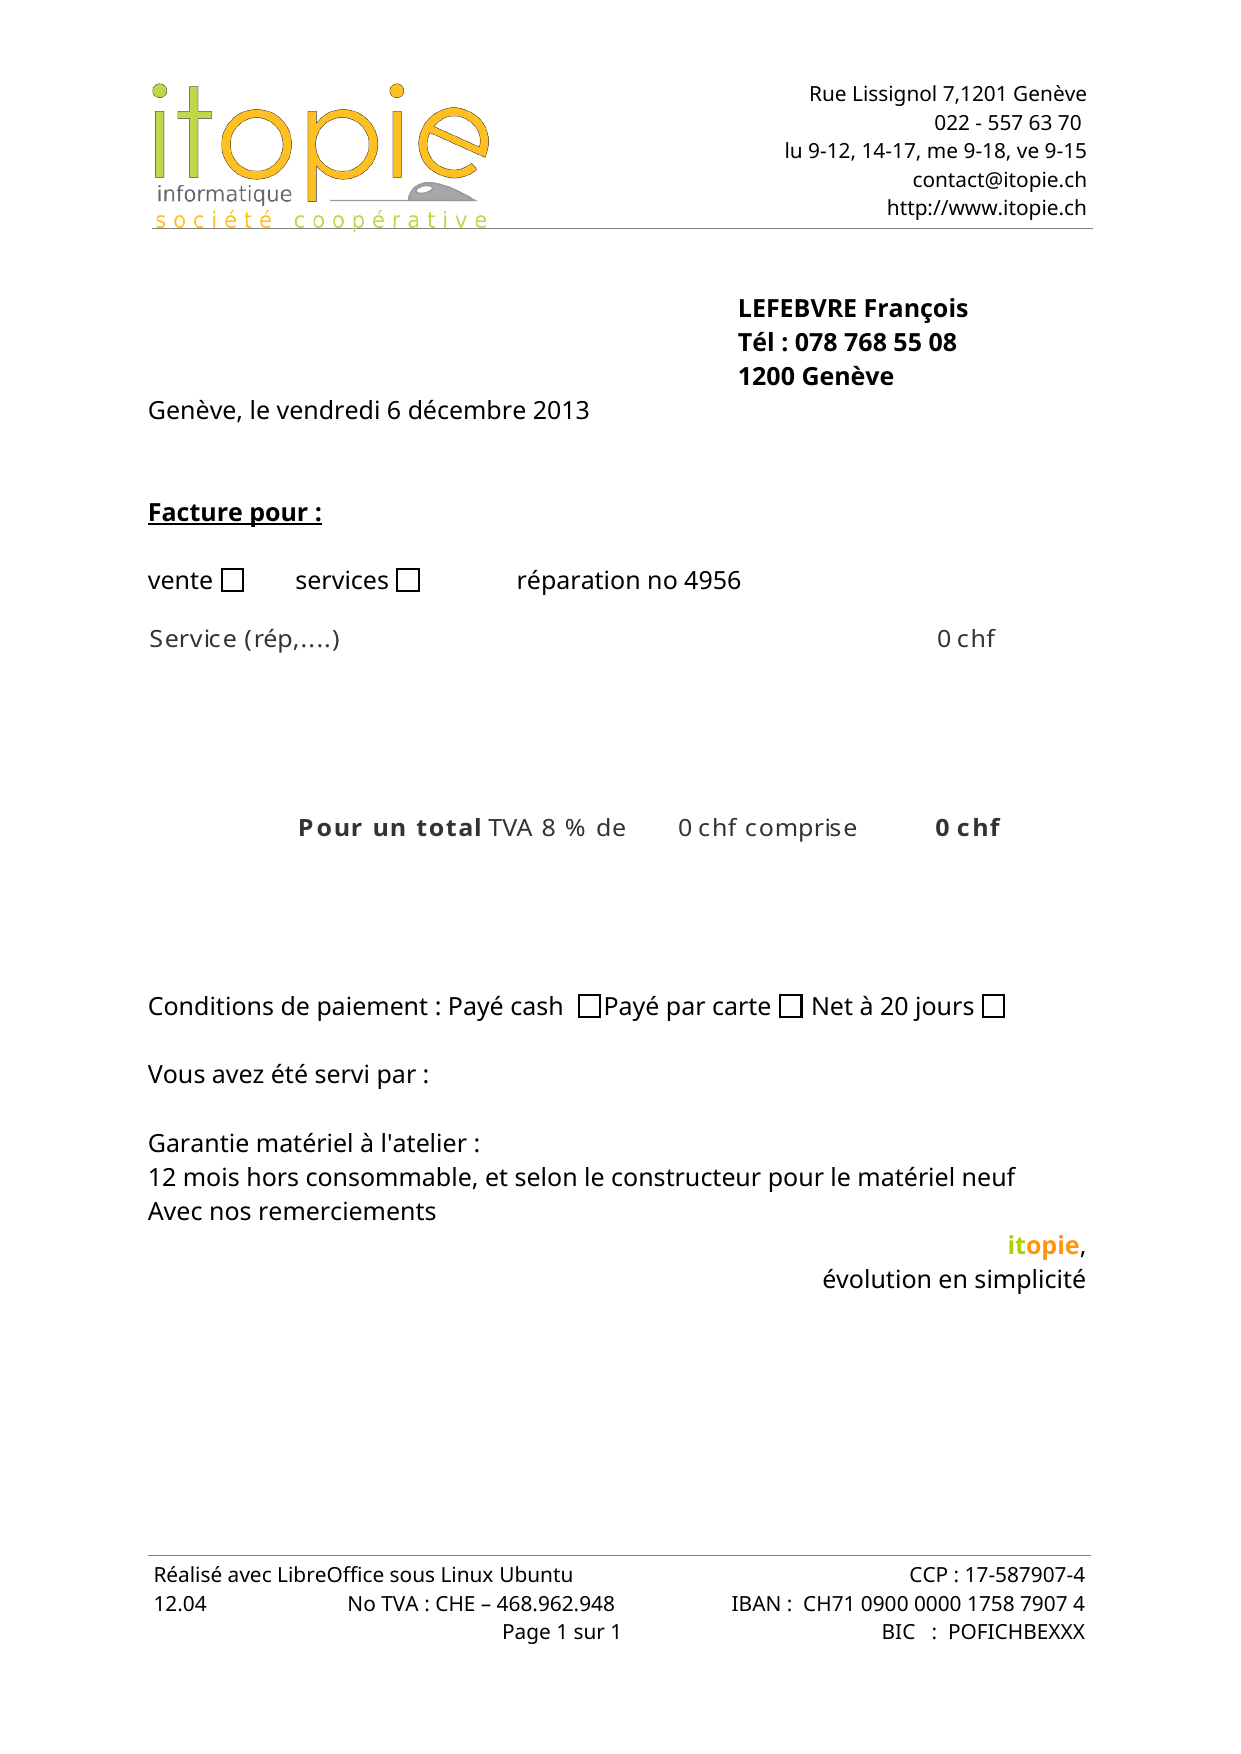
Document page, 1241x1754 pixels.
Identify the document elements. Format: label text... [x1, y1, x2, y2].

text itopie, [148, 1227, 1093, 1262]
text 12 mois hors consommable, et selon le constructeur pour le matériel neuf [148, 1159, 1093, 1193]
picture [138, 72, 500, 244]
text Genève, le vendredi 6 décembre 2013 [148, 392, 1093, 427]
text Garantie matériel à l'atelier : [148, 1125, 1093, 1159]
text Facture pour : [148, 495, 1093, 529]
text LEFEBVRE François [148, 290, 1093, 324]
text vente services réparation no 4956 [148, 563, 1093, 597]
text évolution en simplicité [148, 1262, 1093, 1296]
text Avec nos remerciements [148, 1193, 1093, 1227]
text Tél : 078 768 55 08 [148, 324, 1093, 358]
text 1200 Genève [148, 358, 1093, 392]
text Conditions de paiement : Payé cash Payé par carte Net à 20 jours [148, 989, 1093, 1023]
text Vous avez été servi par : [148, 1057, 1093, 1091]
